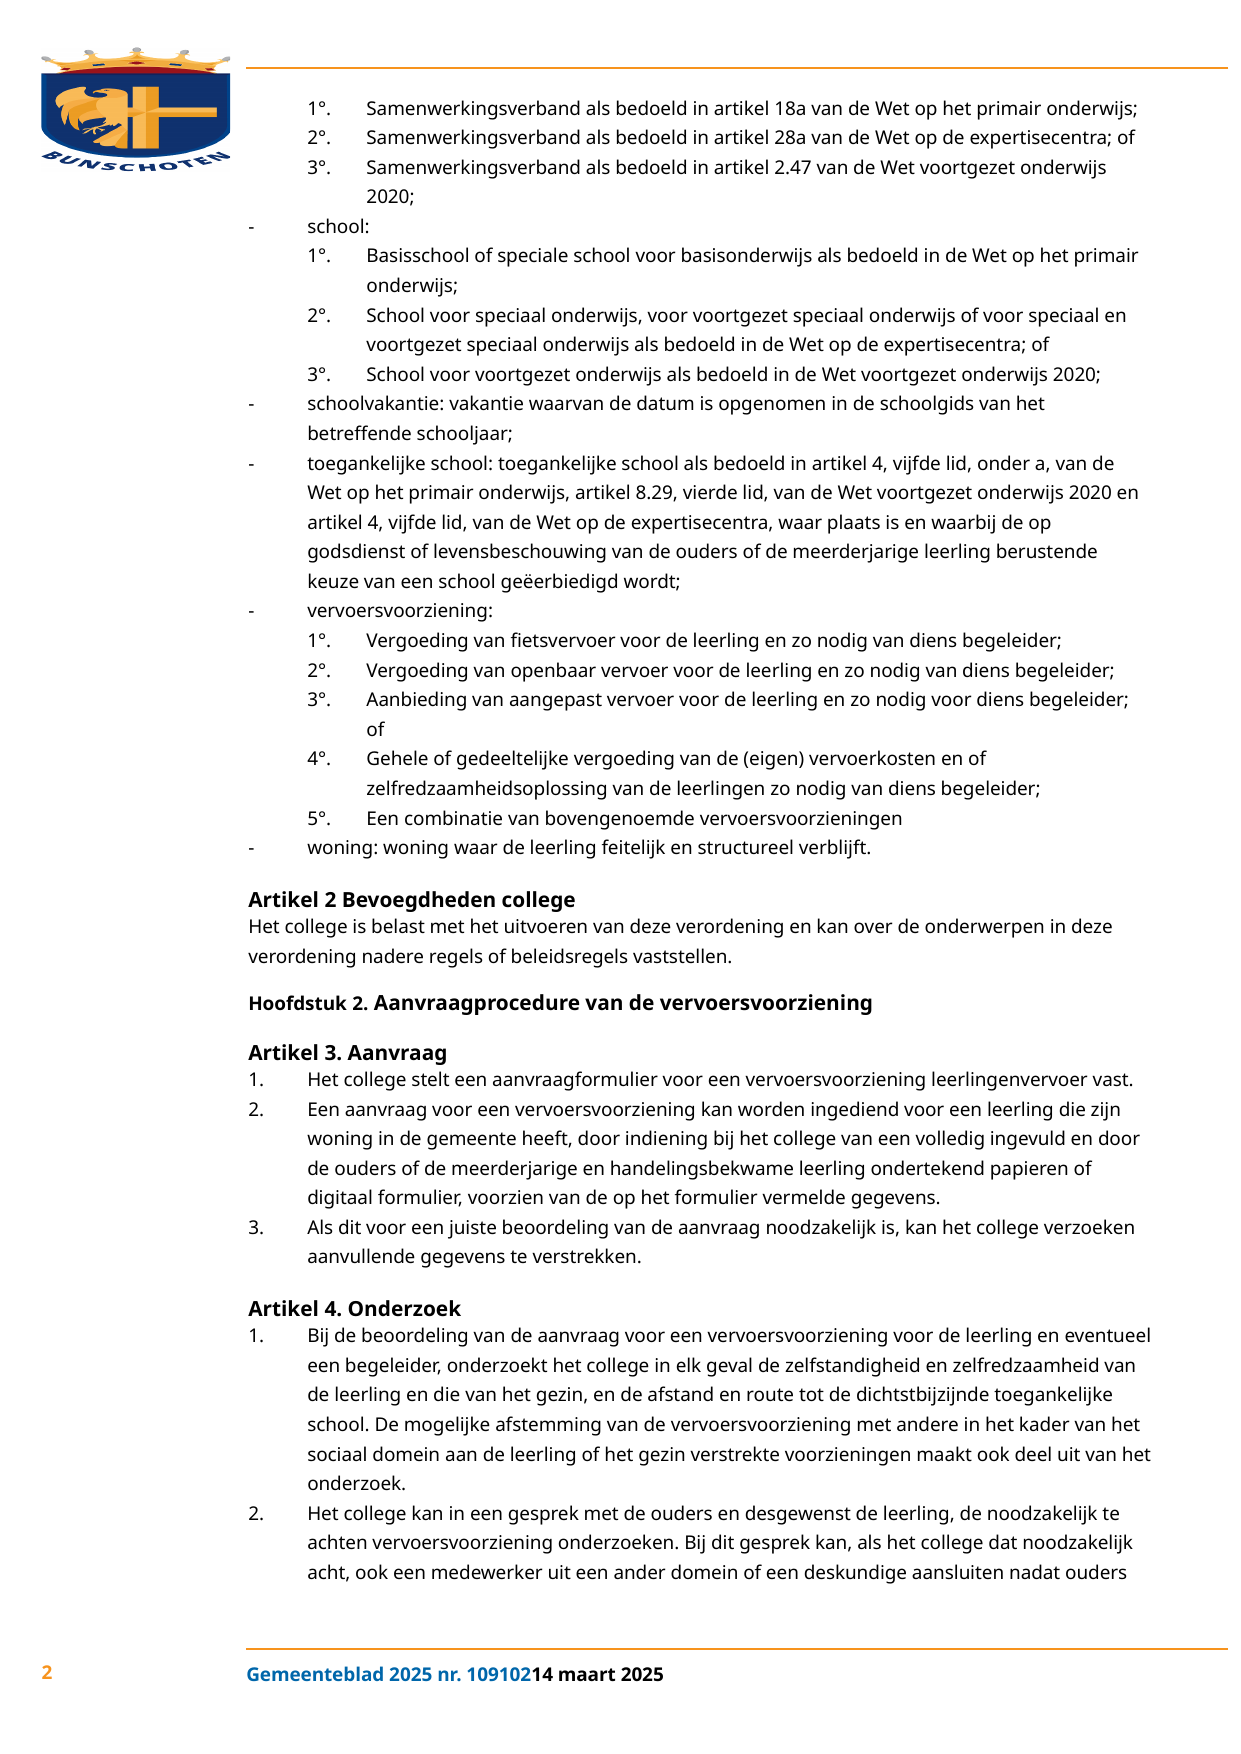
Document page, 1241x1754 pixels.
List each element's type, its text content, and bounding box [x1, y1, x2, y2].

list school: [248, 213, 1152, 239]
list Samenwerkingsverband als bedoeld in artikel 28a van de Wet op de expertisecentra; of [307, 124, 1152, 150]
list School voor voortgezet onderwijs als bedoeld in de Wet voortgezet onderwijs 2020; [307, 361, 1152, 387]
list School voor speciaal onderwijs, voor voortgezet speciaal onderwijs of voor speciaal en voortgezet speciaal onderwijs als bedoeld in de Wet op de expertisecentra; of [307, 302, 1152, 357]
list Samenwerkingsverband als bedoeld in artikel 18a van de Wet op het primair onderwijs; [307, 95, 1152, 121]
text Artikel 4. Onderzoek [248, 1294, 1152, 1322]
list Basisschool of speciale school voor basisonderwijs als bedoeld in de Wet op het primair onderwijs; [307, 243, 1152, 298]
list vervoersvoorziening: [248, 598, 1152, 623]
list woning: woning waar de leerling feitelijk en structureel verblijft. [248, 834, 1152, 860]
list Een aanvraag voor een vervoersvoorziening kan worden ingediend voor een leerling die zijn woning in de gemeente heeft, door indiening bij het college van een volledig ingevuld en door de ouders of de meerderjarige en handelingsbekwame leerling ondertekend papieren of digitaal formulier, voorzien van de op het formulier vermelde gegevens. [248, 1096, 1152, 1210]
text Artikel 3. Aanvraag [248, 1038, 1152, 1066]
text Hoofdstuk 2. Aanvraagprocedure van de vervoersvoorziening [248, 988, 1152, 1017]
picture [41, 47, 231, 172]
list Als dit voor een juiste beoordeling van de aanvraag noodzakelijk is, kan het college verzoeken aanvullende gegevens te verstrekken. [248, 1214, 1152, 1269]
list Aanbieding van aangepast vervoer voor de leerling en zo nodig voor diens begeleider; of [307, 686, 1152, 742]
list toegankelijke school: toegankelijke school als bedoeld in artikel 4, vijfde lid, onder a, van de Wet op het primair onderwijs, artikel 8.29, vierde lid, van de Wet voortgezet onderwijs 2020 en artikel 4, vijfde lid, van de Wet op de expertisecentra, waar plaats is en waarbij de op godsdienst of levensbeschouwing van de ouders of de meerderjarige leerling berustende keuze van een school geëerbiedigd wordt; [248, 450, 1152, 594]
text Artikel 2 Bevoegdheden college [248, 885, 1152, 913]
list Bij de beoordeling van de aanvraag voor een vervoersvoorziening voor de leerling en eventueel een begeleider, onderzoekt het college in elk geval de zelfstandigheid en zelfredzaamheid van de leerling en die van het gezin, en de afstand en route tot de dichtstbijzijnde toegankelijke school. De mogelijke afstemming van de vervoersvoorziening met andere in het kader van het sociaal domein aan de leerling of het gezin verstrekte voorzieningen maakt ook deel uit van het onderzoek. [248, 1322, 1152, 1496]
list Het college kan in een gesprek met de ouders en desgewenst de leerling, de noodzakelijk te achten vervoersvoorziening onderzoeken. Bij dit gesprek kan, als het college dat noodzakelijk acht, ook een medewerker uit een ander domein of een deskundige aansluiten nadat ouders [248, 1500, 1152, 1585]
list Het college stelt een aanvraagformulier voor een vervoersvoorziening leerlingenvervoer vast. [248, 1066, 1152, 1092]
list Vergoeding van openbaar vervoer voor de leerling en zo nodig van diens begeleider; [307, 657, 1152, 683]
list Gehele of gedeeltelijke vergoeding van de (eigen) vervoerkosten en of zelfredzaamheidsoplossing van de leerlingen zo nodig van diens begeleider; [307, 746, 1152, 801]
list schoolvakantie: vakantie waarvan de datum is opgenomen in de schoolgids van het betreffende schooljaar; [248, 391, 1152, 446]
list Vergoeding van fietsvervoer voor de leerling en zo nodig van diens begeleider; [307, 627, 1152, 653]
text Het college is belast met het uitvoeren van deze verordening en kan over de onderwerpen in deze verordening nadere regels of beleidsregels vaststellen. [248, 913, 1152, 968]
list Een combinatie van bovengenoemde vervoersvoorzieningen [307, 805, 1152, 831]
list Samenwerkingsverband als bedoeld in artikel 2.47 van de Wet voortgezet onderwijs 2020; [307, 154, 1152, 209]
